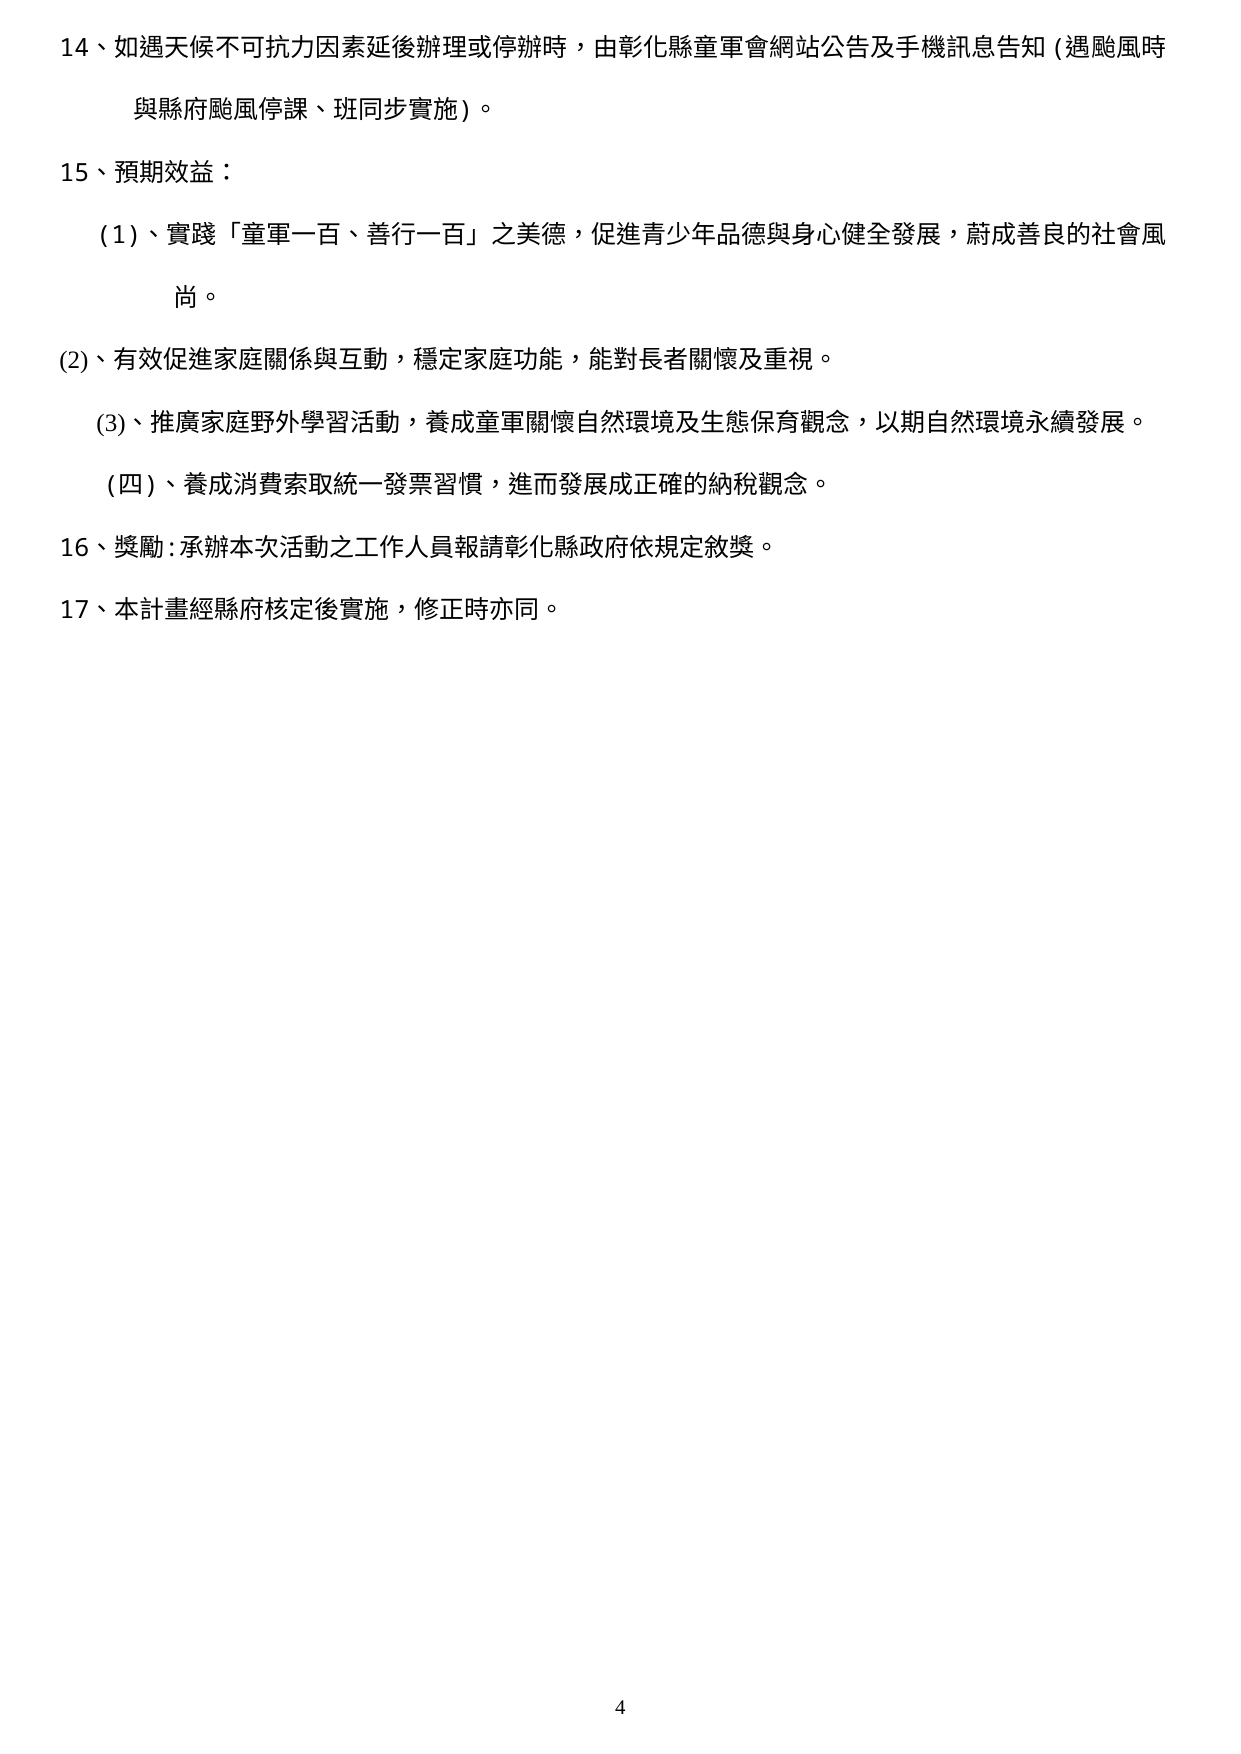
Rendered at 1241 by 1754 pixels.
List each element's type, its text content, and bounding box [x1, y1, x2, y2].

list 實踐「童軍一百、善行一百」之美德，促進青少年品德與身心健全發展，蔚成善良的社會風尚。 [96, 191, 1167, 316]
list 推廣家庭野外學習活動，養成童軍關懷自然環境及生態保育觀念，以期自然環境永續發展。 [96, 379, 1167, 441]
list 獎勵:承辦本次活動之工作人員報請彰化縣政府依規定敘獎。 [59, 504, 1167, 566]
list 如遇天候不可抗力因素延後辦理或停辦時，由彰化縣童軍會網站公告及手機訊息告知(遇颱風時與縣府颱風停課、班同步實施)。 [59, 4, 1167, 129]
text (四)、養成消費索取統一發票習慣，進而發展成正確的納稅觀念。 [103, 441, 1167, 504]
list 本計畫經縣府核定後實施，修正時亦同。 [59, 566, 1167, 629]
list 有效促進家庭關係與互動，穩定家庭功能，能對長者關懷及重視。 [59, 316, 1167, 379]
list 預期效益： [59, 129, 1167, 191]
